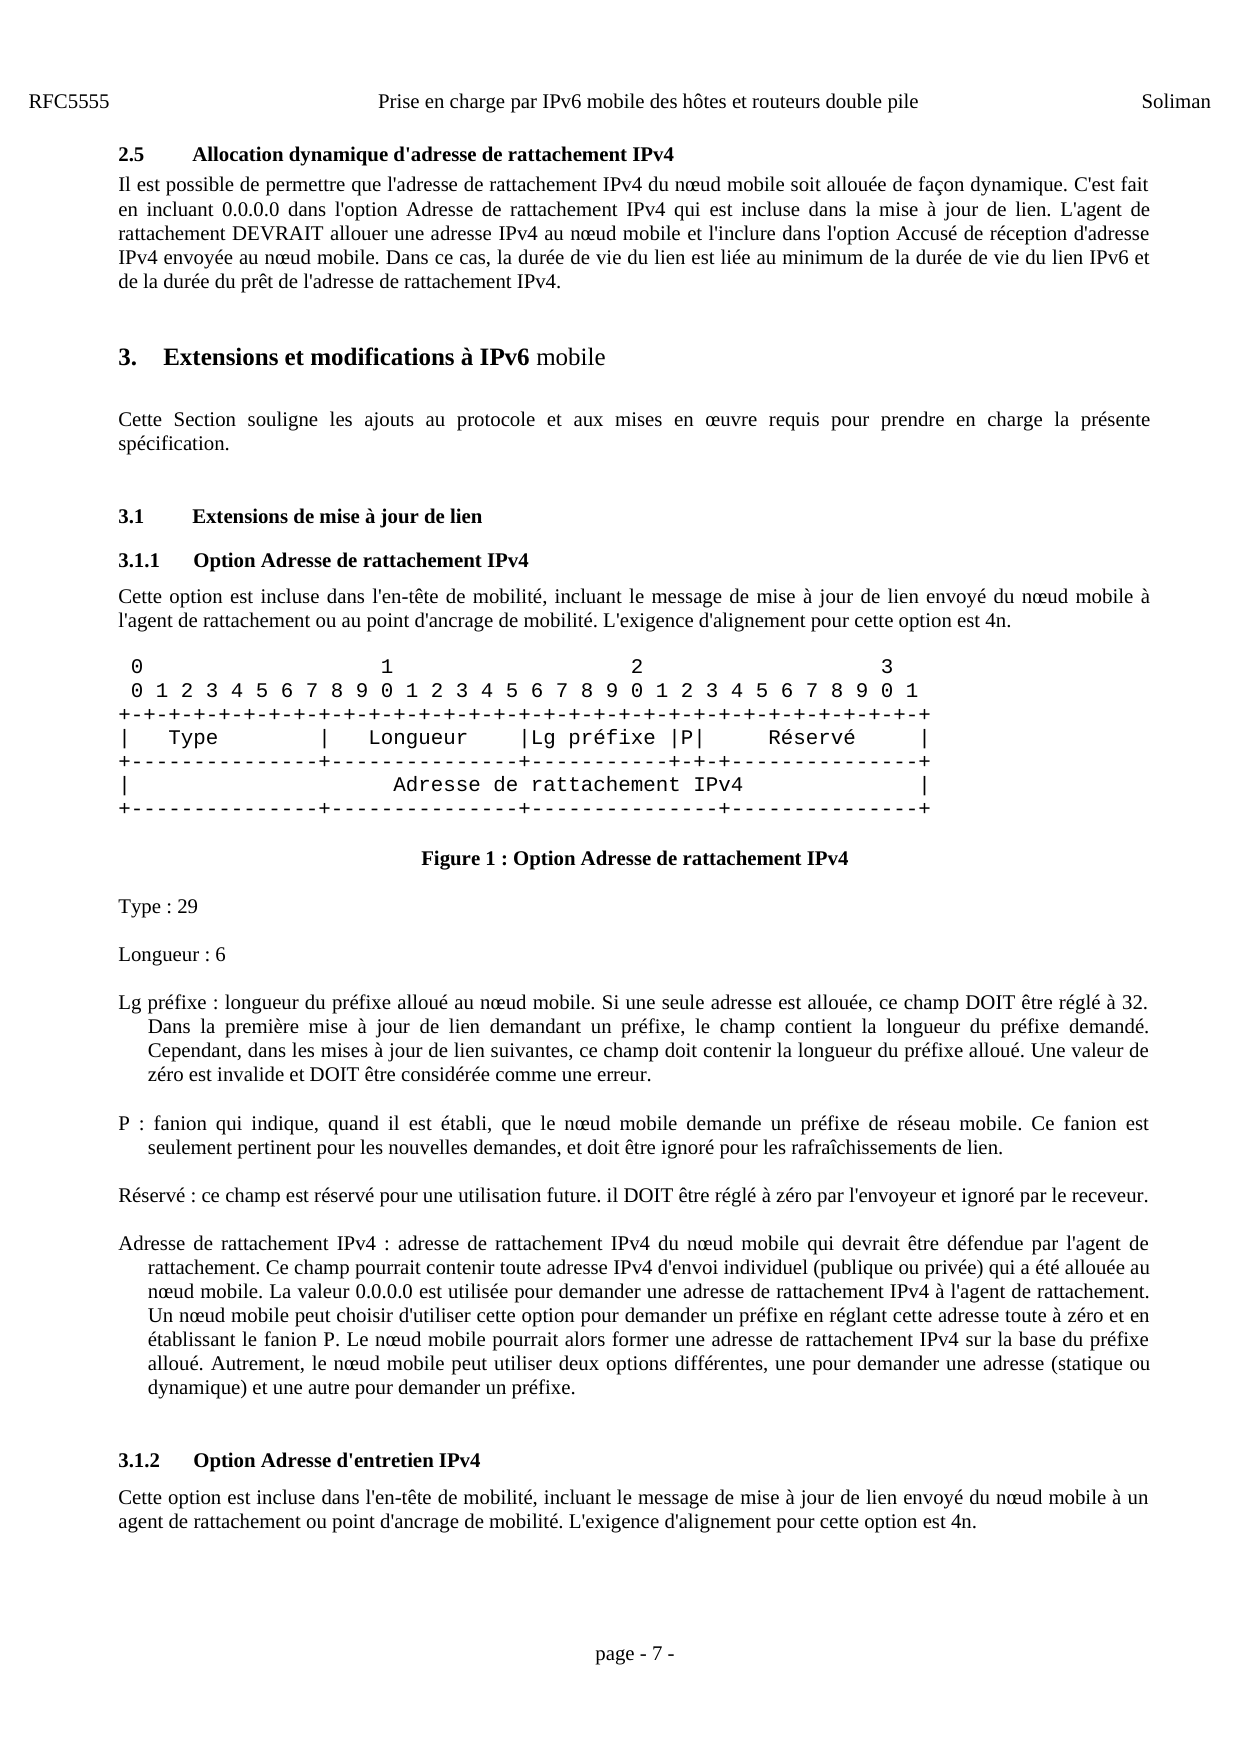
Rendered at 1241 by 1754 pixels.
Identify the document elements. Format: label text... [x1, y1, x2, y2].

text Réservé : ce champ est réservé pour une utilisation future. il DOIT être réglé à zéro par l'envoyeur et ignoré par le receveur. [118, 1183, 1151, 1207]
text +-+-+-+-+-+-+-+-+-+-+-+-+-+-+-+-+-+-+-+-+-+-+-+-+-+-+-+-+-+-+-+-+ [118, 703, 1151, 727]
subtitle 3.1.2 Option Adresse d'entretien IPv4 [118, 1448, 1151, 1472]
text P : fanion qui indique, quand il est établi, que le nœud mobile demande un préfixe de réseau mobile. Ce fanion est seulement pertinent pour les nouvelles demandes, et doit être ignoré pour les rafraîchissements de lien. [118, 1111, 1151, 1159]
text +---------------+---------------+-----------+-+-+---------------+ [118, 751, 1151, 774]
text Il est possible de permettre que l'adresse de rattachement IPv4 du nœud mobile soit allouée de façon dynamique. C'est fait en incluant 0.0.0.0 dans l'option Adresse de rattachement IPv4 qui est incluse dans la mise à jour de lien. L'agent de rattachement DEVRAIT allouer une adresse IPv4 au nœud mobile et l'inclure dans l'option Accusé de réception d'adresse IPv4 envoyée au nœud mobile. Dans ce cas, la durée de vie du lien est liée au minimum de la durée de vie du lien IPv6 et de la durée du prêt de l'adresse de rattachement IPv4. [118, 172, 1151, 293]
subtitle 3. Extensions et modifications à IPv6 mobile [118, 342, 1151, 371]
text +---------------+---------------+---------------+---------------+ [118, 798, 1151, 822]
text Longueur : 6 [118, 942, 1151, 966]
subtitle 3.1 Extensions de mise à jour de lien [118, 504, 1151, 528]
text Cette option est incluse dans l'en-tête de mobilité, incluant le message de mise à jour de lien envoyé du nœud mobile à un agent de rattachement ou point d'ancrage de mobilité. L'exigence d'alignement pour cette option est 4n. [118, 1485, 1151, 1533]
text | Type | Longueur |Lg préfixe |P| Réservé | [118, 727, 1151, 751]
text 0 1 2 3 [118, 656, 1151, 680]
text Lg préfixe : longueur du préfixe alloué au nœud mobile. Si une seule adresse est allouée, ce champ DOIT être réglé à 32. Dans la première mise à jour de lien demandant un préfixe, le champ contient la longueur du préfixe demandé. Cependant, dans les mises à jour de lien suivantes, ce champ doit contenir la longueur du préfixe alloué. Une valeur de zéro est invalide et DOIT être considérée comme une erreur. [118, 990, 1151, 1086]
text Adresse de rattachement IPv4 : adresse de rattachement IPv4 du nœud mobile qui devrait être défendue par l'agent de rattachement. Ce champ pourrait contenir toute adresse IPv4 d'envoi individuel (publique ou privée) qui a été allouée au nœud mobile. La valeur 0.0.0.0 est utilisée pour demander une adresse de rattachement IPv4 à l'agent de rattachement. Un nœud mobile peut choisir d'utiliser cette option pour demander un préfixe en réglant cette adresse toute à zéro et en établissant le fanion P. Le nœud mobile pourrait alors former une adresse de rattachement IPv4 sur la base du préfixe alloué. Autrement, le nœud mobile peut utiliser deux options différentes, une pour demander une adresse (statique ou dynamique) et une autre pour demander un préfixe. [118, 1231, 1151, 1399]
text Type : 29 [118, 894, 1151, 918]
subtitle 3.1.1 Option Adresse de rattachement IPv4 [118, 548, 1151, 572]
text 0 1 2 3 4 5 6 7 8 9 0 1 2 3 4 5 6 7 8 9 0 1 2 3 4 5 6 7 8 9 0 1 [118, 680, 1151, 703]
text | Adresse de rattachement IPv4 | [118, 774, 1151, 798]
text Cette option est incluse dans l'en-tête de mobilité, incluant le message de mise à jour de lien envoyé du nœud mobile à l'agent de rattachement ou au point d'ancrage de mobilité. L'exigence d'alignement pour cette option est 4n. [118, 584, 1151, 632]
text Cette Section souligne les ajouts au protocole et aux mises en œuvre requis pour prendre en charge la présente spécification. [118, 407, 1151, 455]
subtitle 2.5 Allocation dynamique d'adresse de rattachement IPv4 [118, 142, 1151, 166]
subtitle Figure 1 : Option Adresse de rattachement IPv4 [118, 846, 1151, 870]
